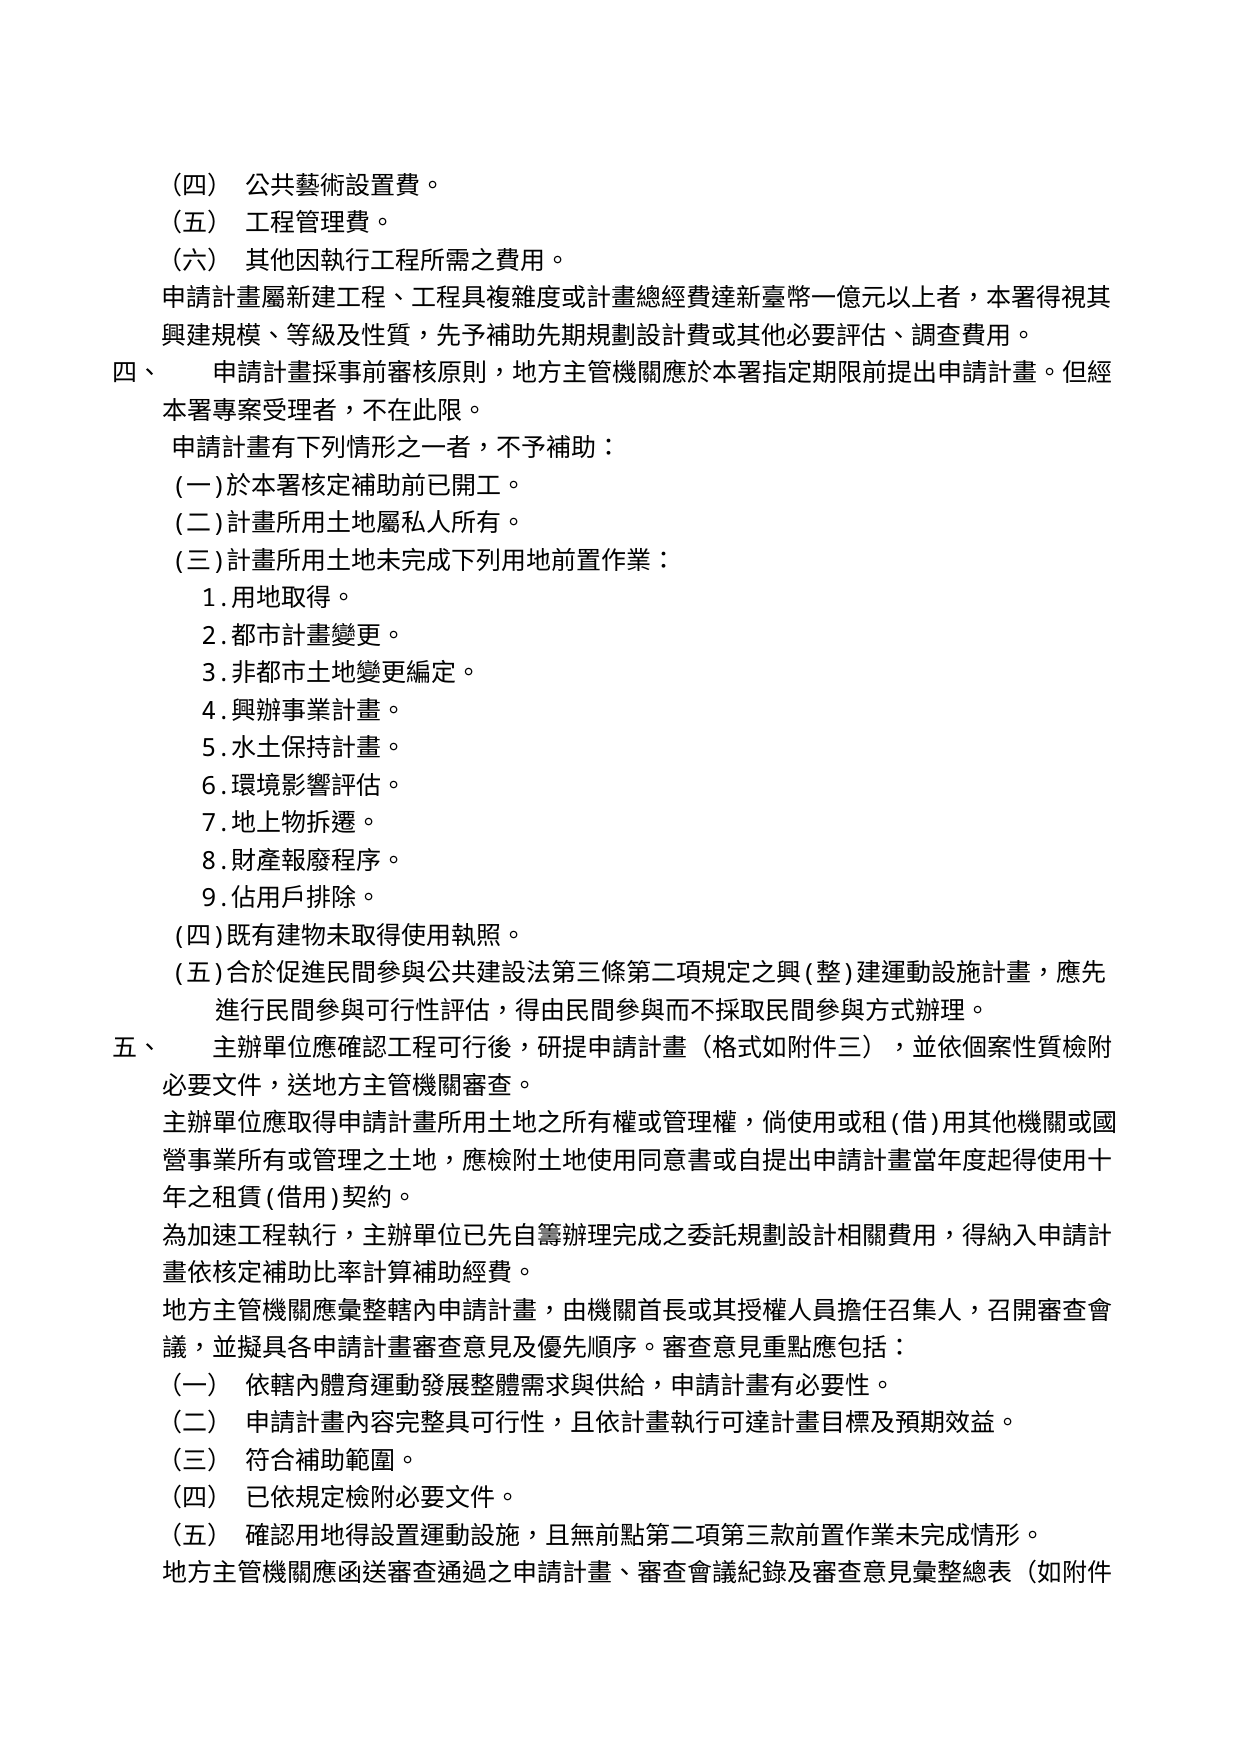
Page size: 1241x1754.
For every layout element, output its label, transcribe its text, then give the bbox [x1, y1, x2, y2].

list 主辦單位應確認工程可行後，研提申請計畫（格式如附件三），並依個案性質檢附必要文件，送地方主管機關審查。 [112, 1027, 1128, 1102]
list 申請計畫採事前審核原則，地方主管機關應於本署指定期限前提出申請計畫。但經本署專案受理者，不在此限。 [112, 352, 1128, 427]
text 申請計畫屬新建工程、工程具複雜度或計畫總經費達新臺幣一億元以上者，本署得視其興建規模、等級及性質，先予補助先期規劃設計費或其他必要評估、調查費用。 [161, 277, 1128, 352]
list 已依規定檢附必要文件。 [157, 1477, 1128, 1514]
list 9.佔用戶排除。 [112, 877, 1128, 914]
list 主辦單位應取得申請計畫所用土地之所有權或管理權，倘使用或租(借)用其他機關或國營事業所有或管理之土地，應檢附土地使用同意書或自提出申請計畫當年度起得使用十年之租賃(借用)契約。 [162, 1102, 1128, 1214]
list 依轄內體育運動發展整體需求與供給，申請計畫有必要性。 [157, 1364, 1128, 1402]
list 公共藝術設置費。 [157, 164, 1128, 202]
list 4.興辦事業計畫。 [112, 689, 1128, 727]
list 2.都市計畫變更。 [112, 614, 1128, 652]
list (二)計畫所用土地屬私人所有。 [112, 502, 1128, 539]
list 其他因執行工程所需之費用。 [157, 239, 1128, 277]
list 地方主管機關應彙整轄內申請計畫，由機關首長或其授權人員擔任召集人，召開審查會議，並擬具各申請計畫審查意見及優先順序。審查意見重點應包括： [162, 1289, 1128, 1364]
list 7.地上物拆遷。 [112, 802, 1128, 839]
list (一)於本署核定補助前已開工。 [112, 464, 1128, 502]
list 5.水土保持計畫。 [112, 727, 1128, 764]
list (四)既有建物未取得使用執照。 [112, 914, 1128, 952]
list 符合補助範圍。 [157, 1439, 1128, 1477]
list 申請計畫有下列情形之一者，不予補助： [112, 427, 1128, 464]
list 為加速工程執行，主辦單位已先自籌辦理完成之委託規劃設計相關費用，得納入申請計畫依核定補助比率計算補助經費。 [162, 1214, 1128, 1289]
list 1.用地取得。 [112, 577, 1128, 614]
list 3.非都市土地變更編定。 [112, 652, 1128, 689]
list 確認用地得設置運動設施，且無前點第二項第三款前置作業未完成情形。 [157, 1514, 1128, 1552]
list 工程管理費。 [157, 202, 1128, 239]
text 地方主管機關應函送審查通過之申請計畫、審查會議紀錄及審查意見彙整總表（如附件 [162, 1552, 1128, 1589]
list (三)計畫所用土地未完成下列用地前置作業： [112, 539, 1128, 577]
list 6.環境影響評估。 [112, 764, 1128, 802]
list 8.財產報廢程序。 [112, 839, 1128, 877]
list (五)合於促進民間參與公共建設法第三條第二項規定之興(整)建運動設施計畫，應先進行民間參與可行性評估，得由民間參與而不採取民間參與方式辦理。 [171, 952, 1128, 1027]
list 申請計畫內容完整具可行性，且依計畫執行可達計畫目標及預期效益。 [157, 1402, 1128, 1439]
